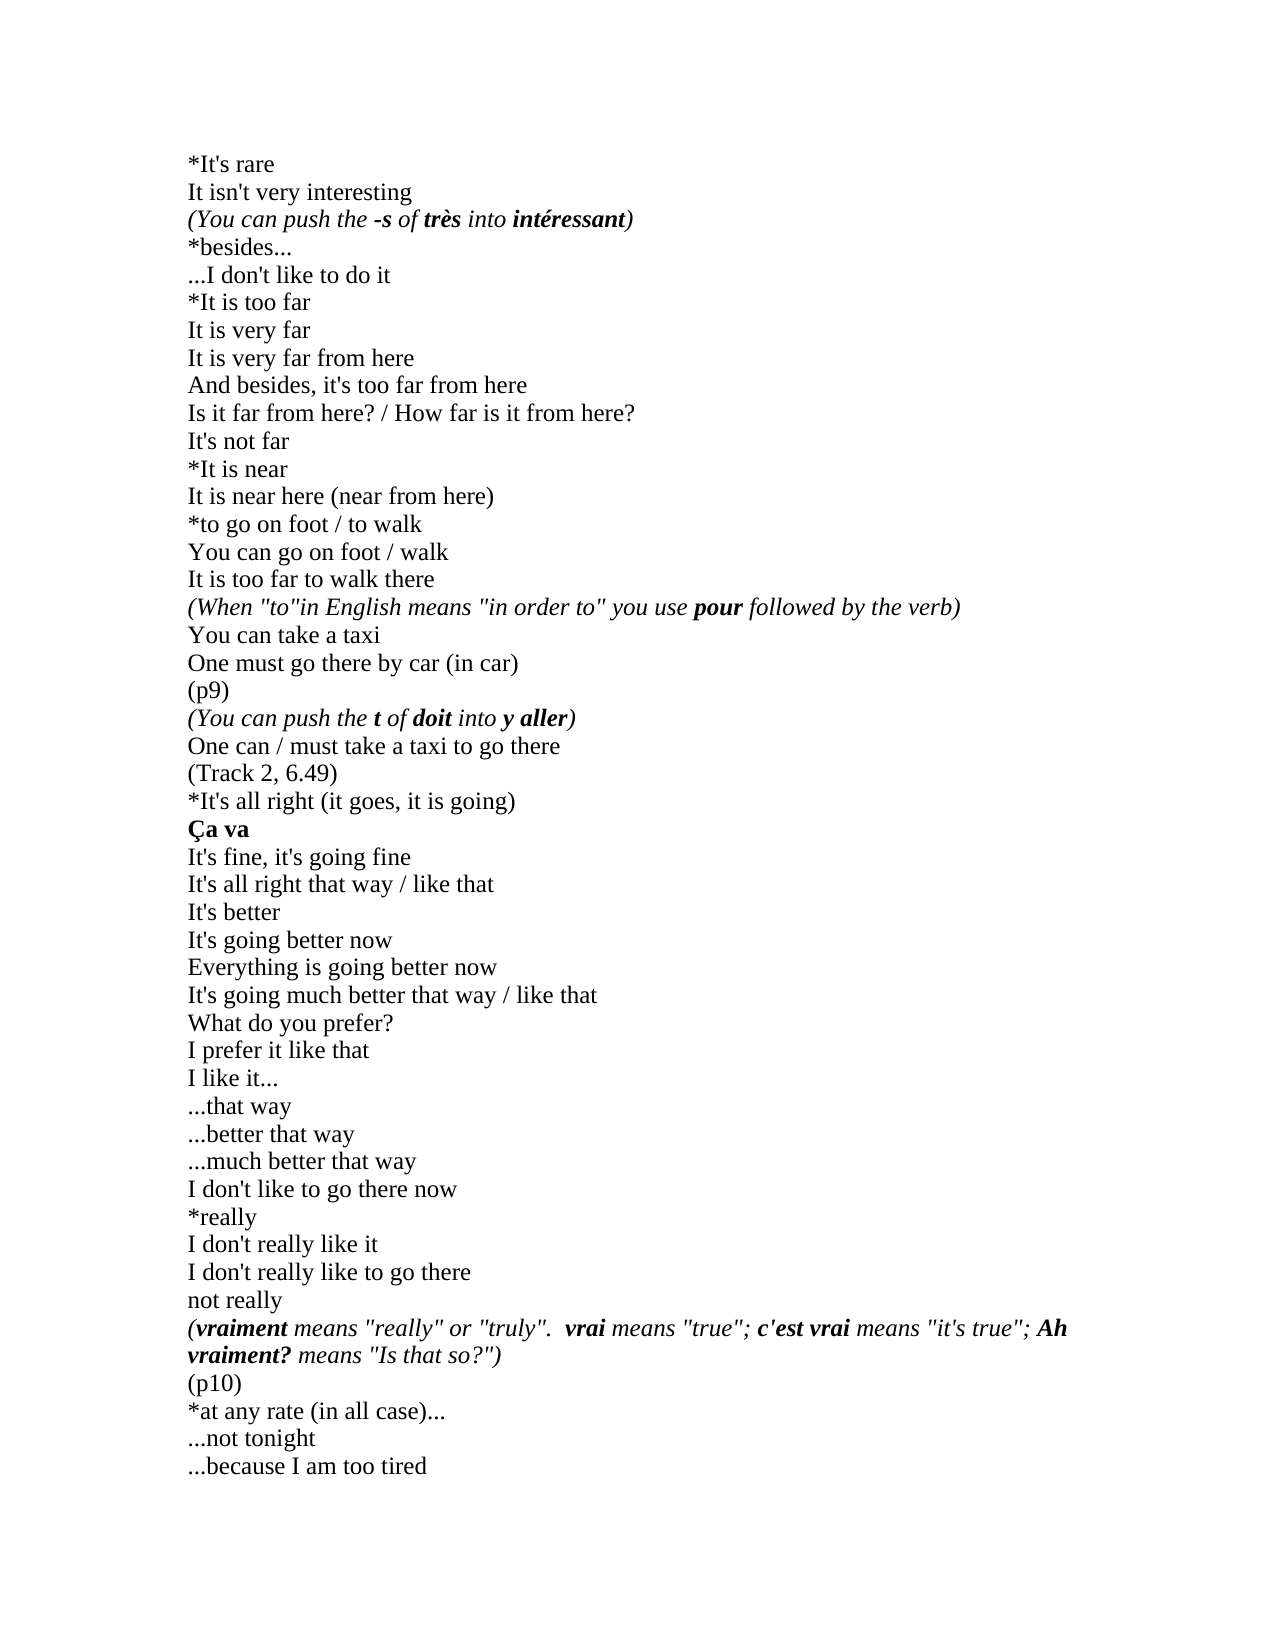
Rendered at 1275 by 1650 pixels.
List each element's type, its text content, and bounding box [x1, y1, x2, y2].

text I prefer it like that [187, 1037, 1087, 1064]
text (When "to"in English means "in order to" you use pour followed by the verb) [187, 593, 1087, 621]
text *It's rare [187, 150, 1087, 178]
text It is too far to walk there [187, 566, 1087, 593]
text One can / must take a taxi to go there [187, 732, 1087, 759]
text It is very far [187, 316, 1087, 344]
text It is very far from here [187, 344, 1087, 372]
text It's not far [187, 427, 1087, 455]
text You can take a taxi [187, 621, 1087, 649]
text It's going better now [187, 926, 1087, 953]
text It's going much better that way / like that [187, 981, 1087, 1009]
text (p9) [187, 676, 1087, 704]
text (Track 2, 6.49) [187, 759, 1087, 787]
text ...much better that way [187, 1147, 1087, 1175]
text ...I don't like to do it [187, 261, 1087, 288]
text ...because I am too tired [187, 1452, 1087, 1480]
text Is it far from here? / How far is it from here? [187, 399, 1087, 427]
text I don't like to go there now [187, 1175, 1087, 1203]
text *It's all right (it goes, it is going) [187, 787, 1087, 815]
text I don't really like it [187, 1231, 1087, 1258]
text (You can push the -s of très into intéressant) [187, 205, 1087, 233]
text (p10) [187, 1369, 1087, 1397]
text *to go on foot / to walk [187, 510, 1087, 538]
text Ça va [187, 815, 1087, 843]
text It is near here (near from here) [187, 482, 1087, 510]
text ...better that way [187, 1120, 1087, 1147]
text It's better [187, 898, 1087, 926]
text It's all right that way / like that [187, 870, 1087, 898]
text *It is too far [187, 288, 1087, 316]
text I don't really like to go there [187, 1258, 1087, 1286]
text ...not tonight [187, 1424, 1087, 1452]
text It isn't very interesting [187, 178, 1087, 205]
text (vraiment means "really" or "truly". vrai means "true"; c'est vrai means "it's true"; Ah vraiment? means "Is that so?") [187, 1314, 1087, 1369]
text Everything is going better now [187, 953, 1087, 981]
text And besides, it's too far from here [187, 372, 1087, 399]
text I like it... [187, 1064, 1087, 1092]
text It's fine, it's going fine [187, 843, 1087, 870]
text What do you prefer? [187, 1009, 1087, 1037]
text One must go there by car (in car) [187, 649, 1087, 676]
text (You can push the t of doit into y aller) [187, 704, 1087, 732]
text *really [187, 1203, 1087, 1231]
text not really [187, 1286, 1087, 1314]
text You can go on foot / walk [187, 538, 1087, 566]
text *at any rate (in all case)... [187, 1397, 1087, 1424]
text ...that way [187, 1092, 1087, 1120]
text *besides... [187, 233, 1087, 261]
text *It is near [187, 455, 1087, 482]
